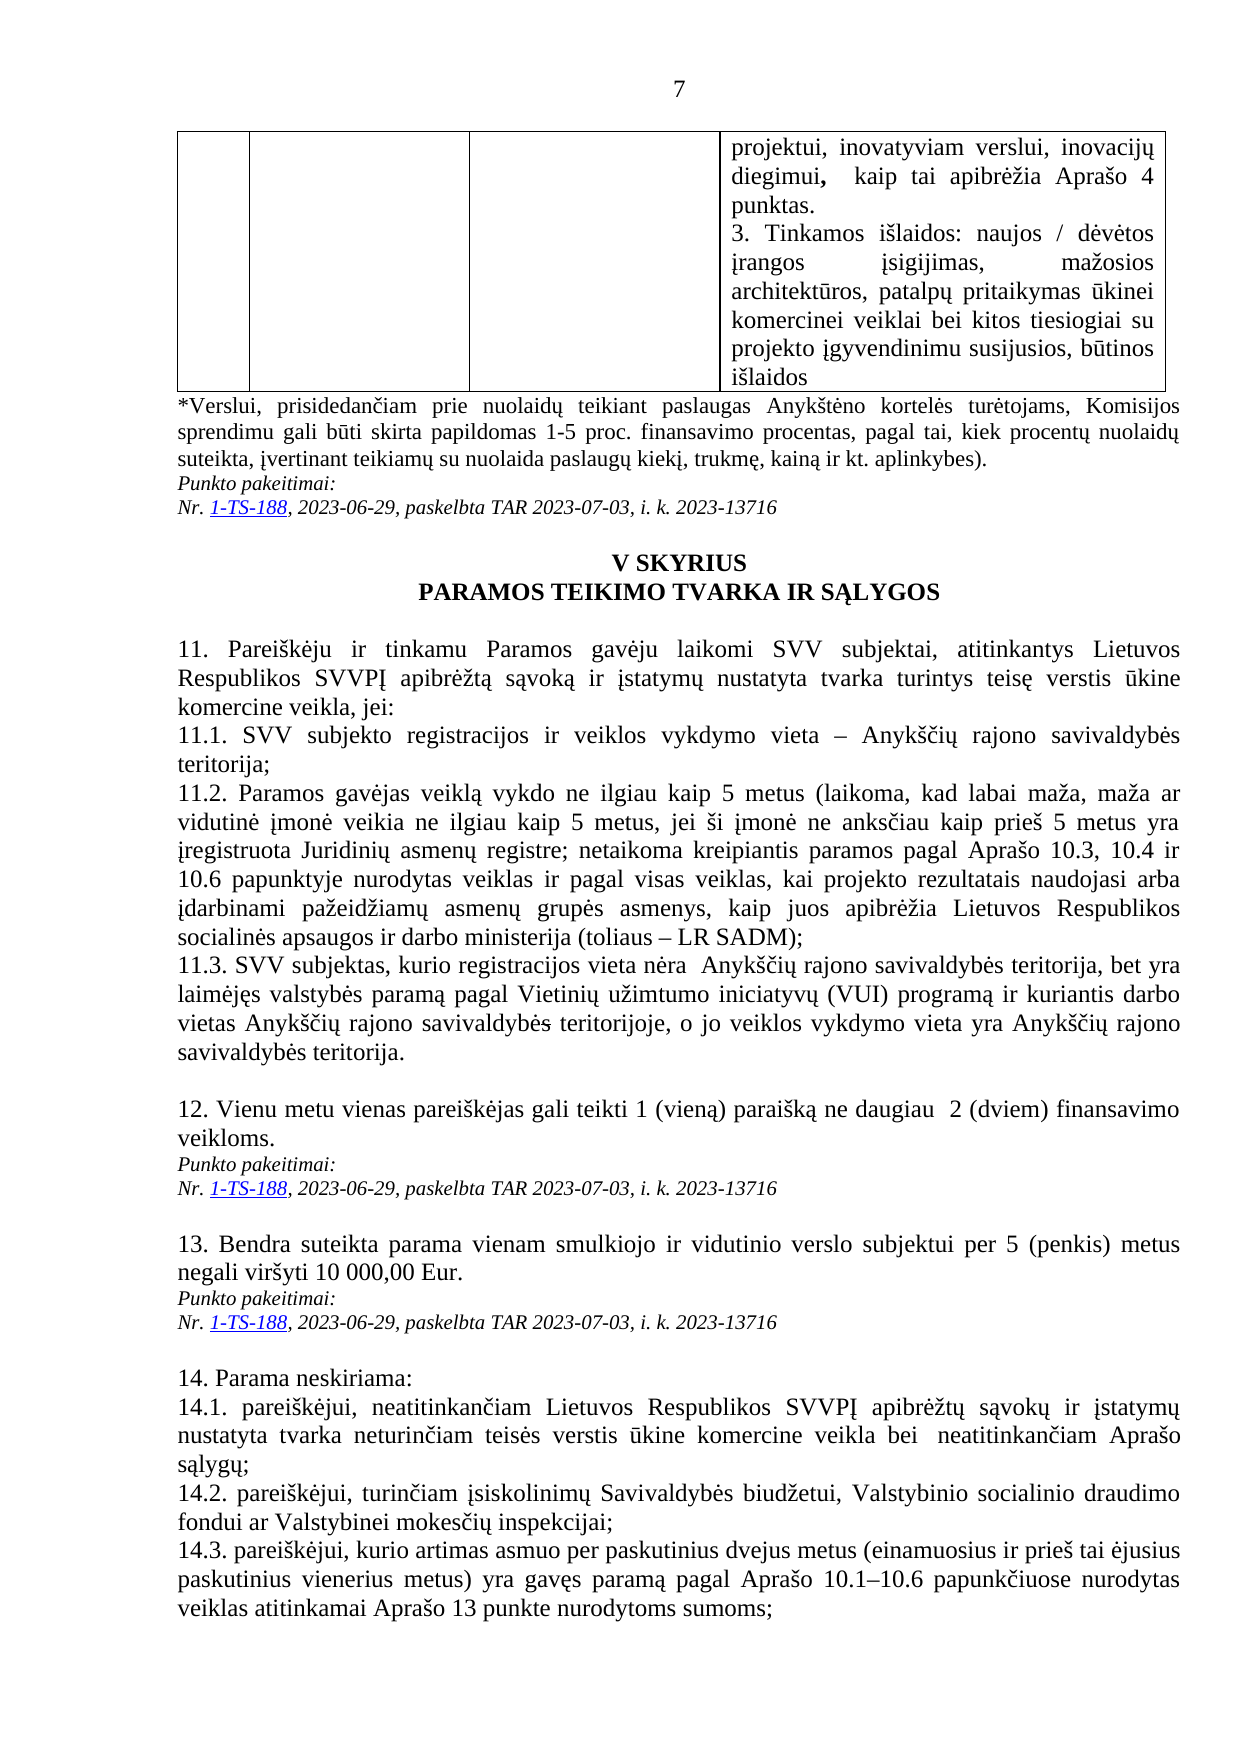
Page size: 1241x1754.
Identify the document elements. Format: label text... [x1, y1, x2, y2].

text Punkto pakeitimai: [177, 1152, 1181, 1176]
text Nr. 1-TS-188, 2023-06-29, paskelbta TAR 2023-07-03, i. k. 2023-13716 [177, 1176, 1181, 1200]
text 14. Parama neskiriama: [177, 1363, 1181, 1392]
text *Verslui, prisidedančiam prie nuolaidų teikiant paslaugas Anykštėno kortelės turėtojams, Komisijos sprendimu gali būti skirta papildomas 1-5 proc. finansavimo procentas, pagal tai, kiek procentų nuolaidų suteikta, įvertinant teikiamų su nuolaida paslaugų kiekį, trukmę, kainą ir kt. aplinkybes). [177, 392, 1181, 471]
text 14.1. pareiškėjui, neatitinkančiam Lietuvos Respublikos SVVPĮ apibrėžtų sąvokų ir įstatymų nustatyta tvarka neturinčiam teisės verstis ūkine komercine veikla bei neatitinkančiam Aprašo sąlygų; [177, 1392, 1181, 1478]
text 11.2. Paramos gavėjas veiklą vykdo ne ilgiau kaip 5 metus (laikoma, kad labai maža, maža ar vidutinė įmonė veikia ne ilgiau kaip 5 metus, jei ši įmonė ne anksčiau kaip prieš 5 metus yra įregistruota Juridinių asmenų registre; netaikoma kreipiantis paramos pagal Aprašo 10.3, 10.4 ir 10.6 papunktyje nurodytas veiklas ir pagal visas veiklas, kai projekto rezultatais naudojasi arba įdarbinami pažeidžiamų asmenų grupės asmenys, kaip juos apibrėžia Lietuvos Respublikos socialinės apsaugos ir darbo ministerija (toliaus – LR SADM); [177, 778, 1181, 951]
text Nr. 1-TS-188, 2023-06-29, paskelbta TAR 2023-07-03, i. k. 2023-13716 [177, 1310, 1181, 1334]
text 13. Bendra suteikta parama vienam smulkiojo ir vidutinio verslo subjektui per 5 (penkis) metus negali viršyti 10 000,00 Eur. [177, 1229, 1181, 1286]
table_cell [250, 132, 469, 391]
text V SKYRIUS [177, 548, 1181, 577]
text Punkto pakeitimai: [177, 471, 1181, 495]
text PARAMOS TEIKIMO TVARKA IR SĄLYGOS [177, 577, 1181, 606]
text 11.1. SVV subjekto registracijos ir veiklos vykdymo vieta – Anykščių rajono savivaldybės teritorija; [177, 721, 1181, 778]
text Punkto pakeitimai: [177, 1286, 1181, 1310]
table_cell [470, 132, 719, 391]
text 11.3. SVV subjektas, kurio registracijos vieta nėra Anykščių rajono savivaldybės teritorija, bet yra laimėjęs valstybės paramą pagal Vietinių užimtumo iniciatyvų (VUI) programą ir kuriantis darbo vietas Anykščių rajono savivaldybės teritorijoje, o jo veiklos vykdymo vieta yra Anykščių rajono savivaldybės teritorija. [177, 951, 1181, 1066]
text 12. Vienu metu vienas pareiškėjas gali teikti 1 (vieną) paraišką ne daugiau 2 (dviem) finansavimo veikloms. [177, 1094, 1181, 1152]
table_cell [178, 132, 249, 391]
text 11. Pareiškėju ir tinkamu Paramos gavėju laikomi SVV subjektai, atitinkantys Lietuvos Respublikos SVVPĮ apibrėžtą sąvoką ir įstatymų nustatyta tvarka turintys teisę verstis ūkine komercine veikla, jei: [177, 634, 1181, 721]
text 14.3. pareiškėjui, kurio artimas asmuo per paskutinius dvejus metus (einamuosius ir prieš tai ėjusius paskutinius vienerius metus) yra gavęs paramą pagal Aprašo 10.1–10.6 papunkčiuose nurodytas veiklas atitinkamai Aprašo 13 punkte nurodytoms sumoms; [177, 1536, 1181, 1622]
text Nr. 1-TS-188, 2023-06-29, paskelbta TAR 2023-07-03, i. k. 2023-13716 [177, 495, 1181, 519]
table_cell projektui, inovatyviam verslui, inovacijų diegimui, kaip tai apibrėžia Aprašo 4 punktas. 3. Tinkamos išlaidos: naujos / dėvėtos įrangos įsigijimas, mažosios architektūros, patalpų pritaikymas ūkinei komercinei veiklai bei kitos tiesiogiai su projekto įgyvendinimu susijusios, būtinos išlaidos [721, 132, 1165, 391]
text 14.2. pareiškėjui, turinčiam įsiskolinimų Savivaldybės biudžetui, Valstybinio socialinio draudimo fondui ar Valstybinei mokesčių inspekcijai; [177, 1478, 1181, 1536]
